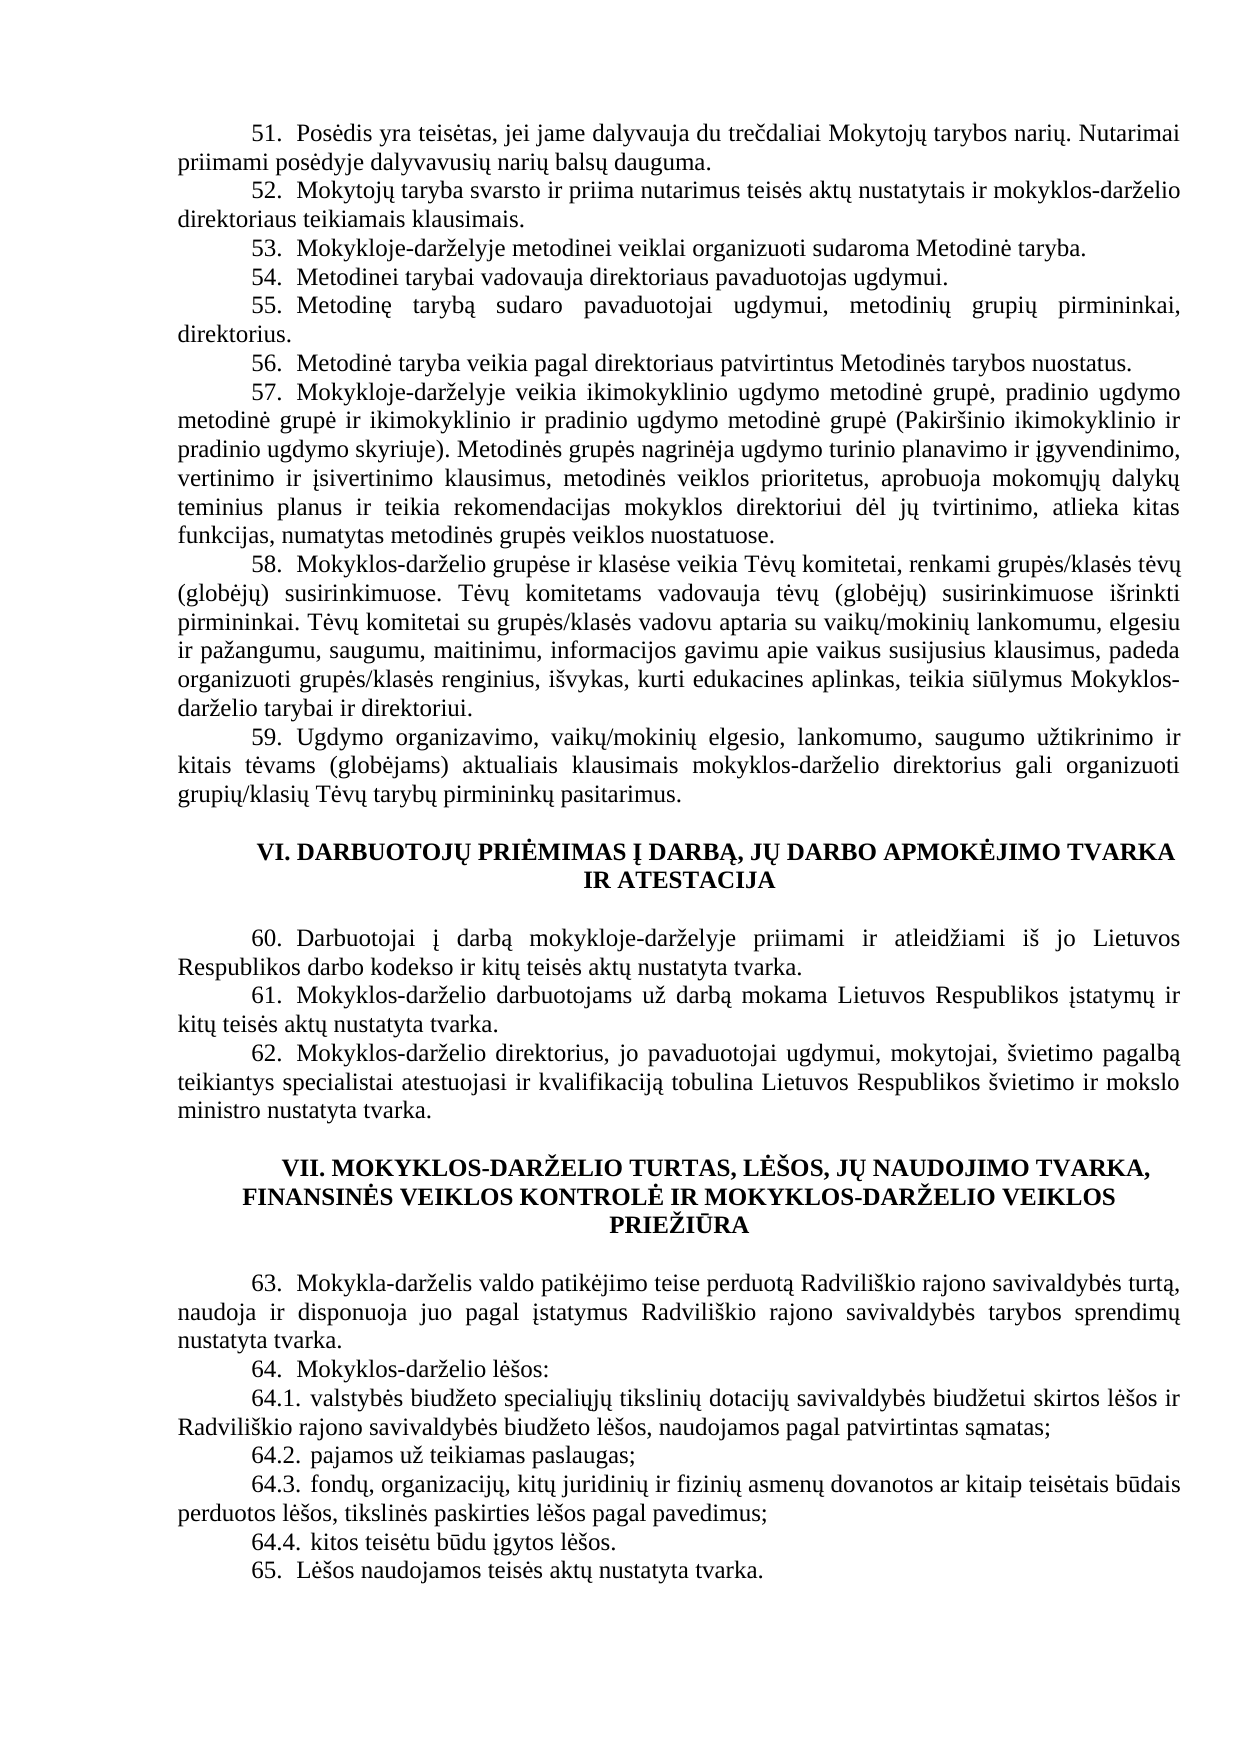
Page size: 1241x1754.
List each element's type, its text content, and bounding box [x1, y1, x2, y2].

text VII. MOKYKLOS-DARŽELIO TURTAS, LĖŠOS, JŲ NAUDOJIMO TVARKA, FINANSINĖS VEIKLOS KONTROLĖ IR MOKYKLOS-DARŽELIO VEIKLOS PRIEŽIŪRA [177, 1153, 1181, 1239]
text 60. Darbuotojai į darbą mokykloje-darželyje priimami ir atleidžiami iš jo Lietuvos Respublikos darbo kodekso ir kitų teisės aktų nustatyta tvarka. [177, 923, 1181, 981]
text VI. DARBUOTOJŲ PRIĖMIMAS Į DARBĄ, JŲ DARBO APMOKĖJIMO TVARKA IR ATESTACIJA [177, 837, 1181, 894]
text 51. Posėdis yra teisėtas, jei jame dalyvauja du trečdaliai Mokytojų tarybos narių. Nutarimai priimami posėdyje dalyvavusių narių balsų dauguma. [177, 118, 1181, 176]
text 57. Mokykloje-darželyje veikia ikimokyklinio ugdymo metodinė grupė, pradinio ugdymo metodinė grupė ir ikimokyklinio ir pradinio ugdymo metodinė grupė (Pakiršinio ikimokyklinio ir pradinio ugdymo skyriuje). Metodinės grupės nagrinėja ugdymo turinio planavimo ir įgyvendinimo, vertinimo ir įsivertinimo klausimus, metodinės veiklos prioritetus, aprobuoja mokomųjų dalykų teminius planus ir teikia rekomendacijas mokyklos direktoriui dėl jų tvirtinimo, atlieka kitas funkcijas, numatytas metodinės grupės veiklos nuostatuose. [177, 377, 1181, 549]
text 59. Ugdymo organizavimo, vaikų/mokinių elgesio, lankomumo, saugumo užtikrinimo ir kitais tėvams (globėjams) aktualiais klausimais mokyklos-darželio direktorius gali organizuoti grupių/klasių Tėvų tarybų pirmininkų pasitarimus. [177, 722, 1181, 808]
text 52. Mokytojų taryba svarsto ir priima nutarimus teisės aktų nustatytais ir mokyklos-darželio direktoriaus teikiamais klausimais. [177, 176, 1181, 233]
text 64.2. pajamos už teikiamas paslaugas; [177, 1441, 1181, 1469]
text 61. Mokyklos-darželio darbuotojams už darbą mokama Lietuvos Respublikos įstatymų ir kitų teisės aktų nustatyta tvarka. [177, 981, 1181, 1038]
text 55. Metodinę tarybą sudaro pavaduotojai ugdymui, metodinių grupių pirmininkai, direktorius. [177, 291, 1181, 348]
text 63. Mokykla-darželis valdo patikėjimo teise perduotą Radviliškio rajono savivaldybės turtą, naudoja ir disponuoja juo pagal įstatymus Radviliškio rajono savivaldybės tarybos sprendimų nustatyta tvarka. [177, 1268, 1181, 1354]
text 62. Mokyklos-darželio direktorius, jo pavaduotojai ugdymui, mokytojai, švietimo pagalbą teikiantys specialistai atestuojasi ir kvalifikaciją tobulina Lietuvos Respublikos švietimo ir mokslo ministro nustatyta tvarka. [177, 1038, 1181, 1124]
text 56. Metodinė taryba veikia pagal direktoriaus patvirtintus Metodinės tarybos nuostatus. [177, 348, 1181, 377]
text 58. Mokyklos-darželio grupėse ir klasėse veikia Tėvų komitetai, renkami grupės/klasės tėvų (globėjų) susirinkimuose. Tėvų komitetams vadovauja tėvų (globėjų) susirinkimuose išrinkti pirmininkai. Tėvų komitetai su grupės/klasės vadovu aptaria su vaikų/mokinių lankomumu, elgesiu ir pažangumu, saugumu, maitinimu, informacijos gavimu apie vaikus susijusius klausimus, padeda organizuoti grupės/klasės renginius, išvykas, kurti edukacines aplinkas, teikia siūlymus Mokyklos-darželio tarybai ir direktoriui. [177, 549, 1181, 722]
text 65. Lėšos naudojamos teisės aktų nustatyta tvarka. [177, 1556, 1181, 1584]
text 64.1. valstybės biudžeto specialiųjų tikslinių dotacijų savivaldybės biudžetui skirtos lėšos ir Radviliškio rajono savivaldybės biudžeto lėšos, naudojamos pagal patvirtintas sąmatas; [177, 1383, 1181, 1441]
text 54. Metodinei tarybai vadovauja direktoriaus pavaduotojas ugdymui. [177, 262, 1181, 291]
text 64. Mokyklos-darželio lėšos: [177, 1354, 1181, 1383]
text 64.3. fondų, organizacijų, kitų juridinių ir fizinių asmenų dovanotos ar kitaip teisėtais būdais perduotos lėšos, tikslinės paskirties lėšos pagal pavedimus; [177, 1469, 1181, 1527]
text 64.4. kitos teisėtu būdu įgytos lėšos. [177, 1527, 1181, 1556]
text 53. Mokykloje-darželyje metodinei veiklai organizuoti sudaroma Metodinė taryba. [177, 233, 1181, 262]
